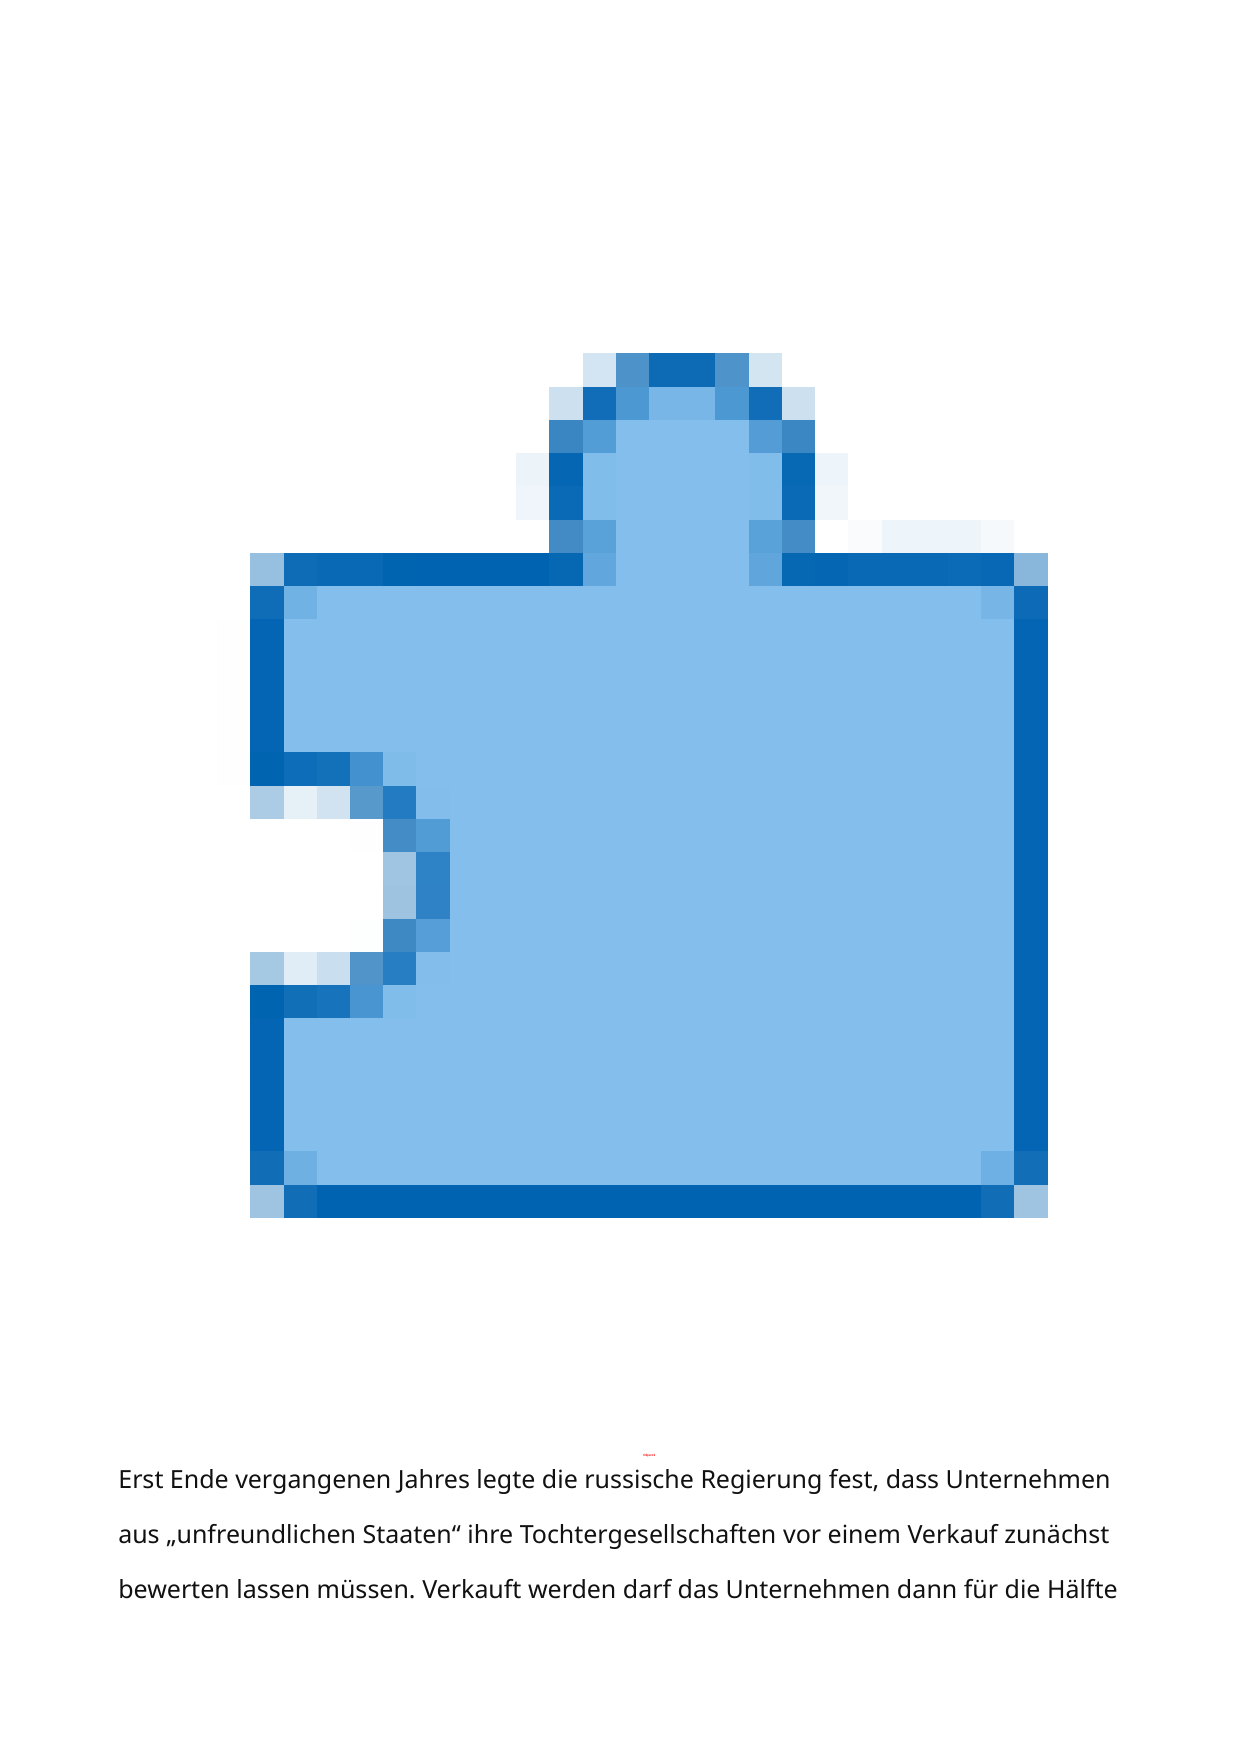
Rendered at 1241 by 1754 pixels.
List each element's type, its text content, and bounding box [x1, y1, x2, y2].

text Erst Ende vergangenen Jahres legte die russische Regierung fest, dass Unternehmen aus „unfreundlichen Staaten“ ihre Tochtergesellschaften vor einem Verkauf zunächst bewerten lassen müssen. Verkauft werden darf das Unternehmen dann für die Hälfte [118, 1461, 1122, 1606]
